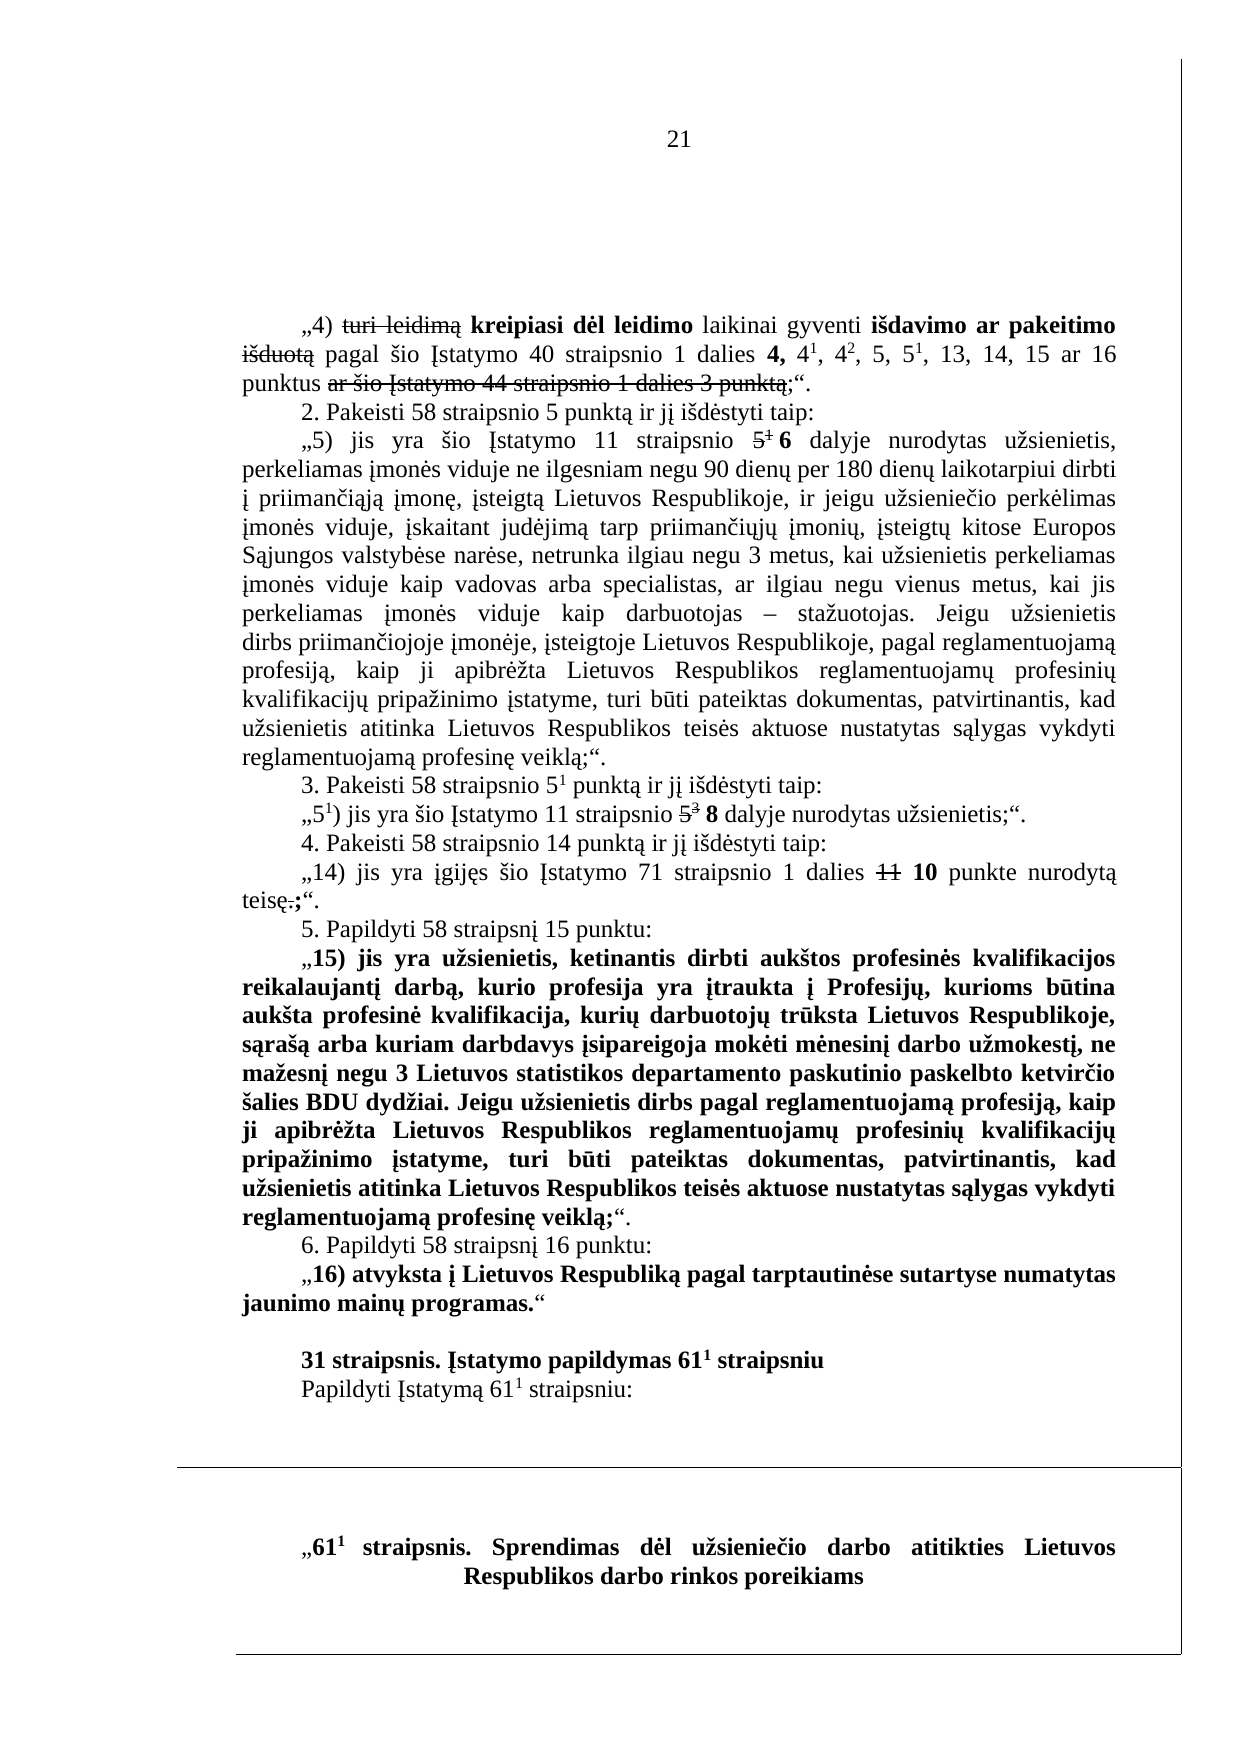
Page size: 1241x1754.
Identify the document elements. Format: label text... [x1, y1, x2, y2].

text „51) jis yra šio Įstatymo 11 straipsnio 53 8 dalyje nurodytas užsienietis;“. [177, 799, 1181, 828]
text 2. Pakeisti 58 straipsnio 5 punktą ir jį išdėstyti taip: [177, 397, 1181, 425]
text „14) jis yra įgijęs šio Įstatymo 71 straipsnio 1 dalies 11 10 punkte nurodytą teisę.;“. [177, 857, 1181, 914]
text „15) jis yra užsienietis, ketinantis dirbti aukštos profesinės kvalifikacijos reikalaujantį darbą, kurio profesija yra įtraukta į Profesijų, kurioms būtina aukšta profesinė kvalifikacija, kurių darbuotojų trūksta Lietuvos Respublikoje, sąrašą arba kuriam darbdavys įsipareigoja mokėti mėnesinį darbo užmokestį, ne mažesnį negu 3 Lietuvos statistikos departamento paskutinio paskelbto ketvirčio šalies BDU dydžiai. Jeigu užsienietis dirbs pagal reglamentuojamą profesiją, kaip ji apibrėžta Lietuvos Respublikos reglamentuojamų profesinių kvalifikacijų pripažinimo įstatyme, turi būti pateiktas dokumentas, patvirtinantis, kad užsienietis atitinka Lietuvos Respublikos teisės aktuose nustatytas sąlygas vykdyti reglamentuojamą profesinę veiklą;“. [177, 943, 1181, 1230]
text „611 straipsnis. Sprendimas dėl užsieniečio darbo atitikties Lietuvos Respublikos darbo rinkos poreikiams [236, 1467, 1181, 1654]
text 3. Pakeisti 58 straipsnio 51 punktą ir jį išdėstyti taip: [177, 770, 1181, 799]
text „16) atvyksta į Lietuvos Respubliką pagal tarptautinėse sutartyse numatytas jaunimo mainų programas.“ [177, 1259, 1181, 1317]
text „4) turi leidimą kreipiasi dėl leidimo laikinai gyventi išdavimo ar pakeitimo išduotą pagal šio Įstatymo 40 straipsnio 1 dalies 4, 41, 42, 5, 51, 13, 14, 15 ar 16 punktus ar šio Įstatymo 44 straipsnio 1 dalies 3 punktą;“. [177, 246, 1181, 397]
text 5. Papildyti 58 straipsnį 15 punktu: [177, 914, 1181, 943]
text 4. Pakeisti 58 straipsnio 14 punktą ir jį išdėstyti taip: [177, 828, 1181, 857]
text „5) jis yra šio Įstatymo 11 straipsnio 51 6 dalyje nurodytas užsienietis, perkeliamas įmonės viduje ne ilgesniam negu 90 dienų per 180 dienų laikotarpiui dirbti į priimančiąją įmonę, įsteigtą Lietuvos Respublikoje, ir jeigu užsieniečio perkėlimas įmonės viduje, įskaitant judėjimą tarp priimančiųjų įmonių, įsteigtų kitose Europos Sąjungos valstybėse narėse, netrunka ilgiau negu 3 metus, kai užsienietis perkeliamas įmonės viduje kaip vadovas arba specialistas, ar ilgiau negu vienus metus, kai jis perkeliamas įmonės viduje kaip darbuotojas – stažuotojas. Jeigu užsienietis dirbs priimančiojoje įmonėje, įsteigtoje Lietuvos Respublikoje, pagal reglamentuojamą profesiją, kaip ji apibrėžta Lietuvos Respublikos reglamentuojamų profesinių kvalifikacijų pripažinimo įstatyme, turi būti pateiktas dokumentas, patvirtinantis, kad užsienietis atitinka Lietuvos Respublikos teisės aktuose nustatytas sąlygas vykdyti reglamentuojamą profesinę veiklą;“. [177, 425, 1181, 770]
text 31 straipsnis. Įstatymo papildymas 611 straipsniu [177, 1345, 1181, 1374]
text Papildyti Įstatymą 611 straipsniu: [177, 1374, 1181, 1467]
text 6. Papildyti 58 straipsnį 16 punktu: [177, 1230, 1181, 1259]
